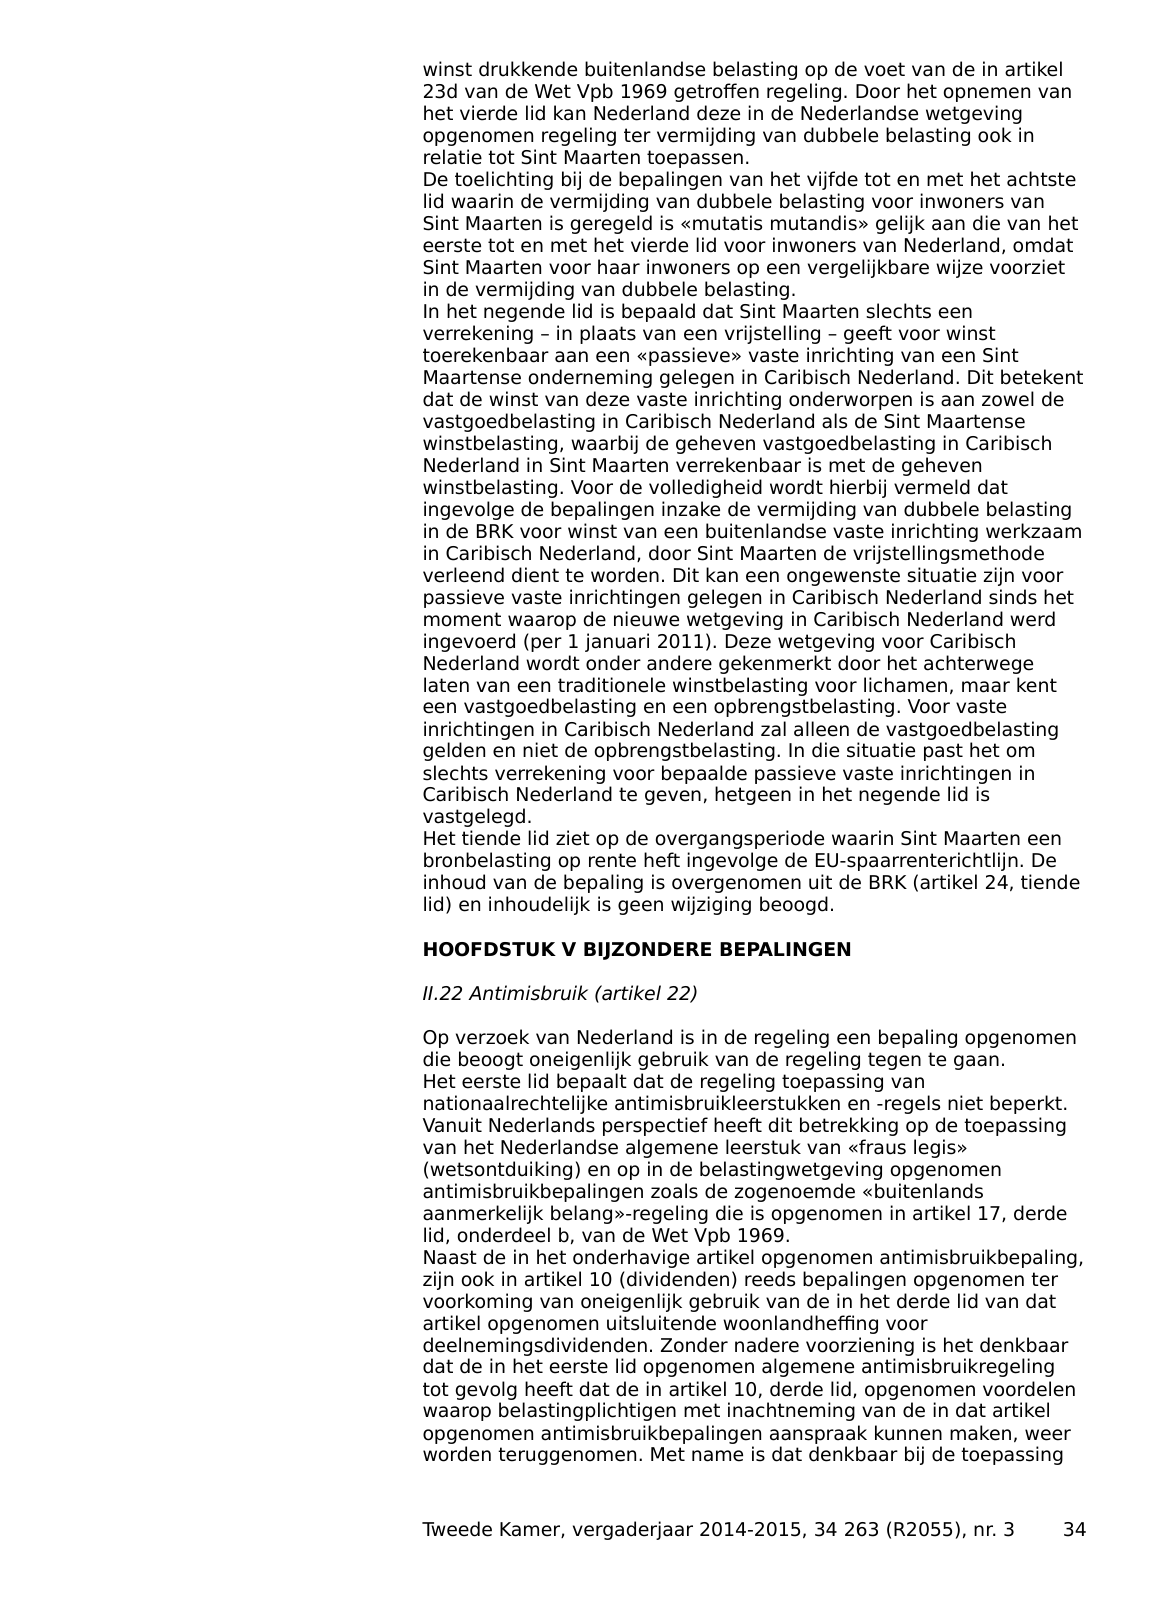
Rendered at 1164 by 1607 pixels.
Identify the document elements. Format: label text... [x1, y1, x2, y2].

text Naast de in het onderhavige artikel opgenomen antimisbruikbepaling, zijn ook in artikel 10 (dividenden) reeds bepalingen opgenomen ter voorkoming van oneigenlijk gebruik van de in het derde lid van dat artikel opgenomen uitsluitende woonlandheffing voor deelnemingsdividenden. Zonder nadere voorziening is het denkbaar dat de in het eerste lid opgenomen algemene antimisbruikregeling tot gevolg heeft dat de in artikel 10, derde lid, opgenomen voordelen waarop belastingplichtigen met inachtneming van de in dat artikel opgenomen antimisbruikbepalingen aanspraak kunnen maken, weer worden teruggenomen. Met name is dat denkbaar bij de toepassing [422, 1247, 1087, 1466]
text winst drukkende buitenlandse belasting op de voet van de in artikel 23d van de Wet Vpb 1969 getroffen regeling. Door het opnemen van het vierde lid kan Nederland deze in de Nederlandse wetgeving opgenomen regeling ter vermijding van dubbele belasting ook in relatie tot Sint Maarten toepassen. [422, 59, 1087, 169]
text De toelichting bij de bepalingen van het vijfde tot en met het achtste lid waarin de vermijding van dubbele belasting voor inwoners van Sint Maarten is geregeld is «mutatis mutandis» gelijk aan die van het eerste tot en met het vierde lid voor inwoners van Nederland, omdat Sint Maarten voor haar inwoners op een vergelijkbare wijze voorziet in de vermijding van dubbele belasting. [422, 169, 1087, 301]
subtitle HOOFDSTUK V BIJZONDERE BEPALINGEN [422, 938, 1087, 960]
text In het negende lid is bepaald dat Sint Maarten slechts een verrekening – in plaats van een vrijstelling – geeft voor winst toerekenbaar aan een «passieve» vaste inrichting van een Sint Maartense onderneming gelegen in Caribisch Nederland. Dit betekent dat de winst van deze vaste inrichting onderworpen is aan zowel de vastgoedbelasting in Caribisch Nederland als de Sint Maartense winstbelasting, waarbij de geheven vastgoedbelasting in Caribisch Nederland in Sint Maarten verrekenbaar is met de geheven winstbelasting. Voor de volledigheid wordt hierbij vermeld dat ingevolge de bepalingen inzake de vermijding van dubbele belasting in de BRK voor winst van een buitenlandse vaste inrichting werkzaam in Caribisch Nederland, door Sint Maarten de vrijstellingsmethode verleend dient te worden. Dit kan een ongewenste situatie zijn voor passieve vaste inrichtingen gelegen in Caribisch Nederland sinds het moment waarop de nieuwe wetgeving in Caribisch Nederland werd ingevoerd (per 1 januari 2011). Deze wetgeving voor Caribisch Nederland wordt onder andere gekenmerkt door het achterwege laten van een traditionele winstbelasting voor lichamen, maar kent een vastgoedbelasting en een opbrengstbelasting. Voor vaste inrichtingen in Caribisch Nederland zal alleen de vastgoedbelasting gelden en niet de opbrengstbelasting. In die situatie past het om slechts verrekening voor bepaalde passieve vaste inrichtingen in Caribisch Nederland te geven, hetgeen in het negende lid is vastgelegd. [422, 301, 1087, 828]
text Het eerste lid bepaalt dat de regeling toepassing van nationaalrechtelijke antimisbruikleerstukken en -regels niet beperkt. Vanuit Nederlands perspectief heeft dit betrekking op de toepassing van het Nederlandse algemene leerstuk van «fraus legis» (wetsontduiking) en op in de belastingwetgeving opgenomen antimisbruikbepalingen zoals de zogenoemde «buitenlands aanmerkelijk belang»-regeling die is opgenomen in artikel 17, derde lid, onderdeel b, van de Wet Vpb 1969. [422, 1071, 1087, 1247]
text Het tiende lid ziet op de overgangsperiode waarin Sint Maarten een bronbelasting op rente heft ingevolge de EU-spaarrenterichtlijn. De inhoud van de bepaling is overgenomen uit de BRK (artikel 24, tiende lid) en inhoudelijk is geen wijziging beoogd. [422, 828, 1087, 916]
text Op verzoek van Nederland is in de regeling een bepaling opgenomen die beoogt oneigenlijk gebruik van de regeling tegen te gaan. [422, 1027, 1087, 1071]
subtitle II.22 Antimisbruik (artikel 22) [422, 983, 1087, 1004]
